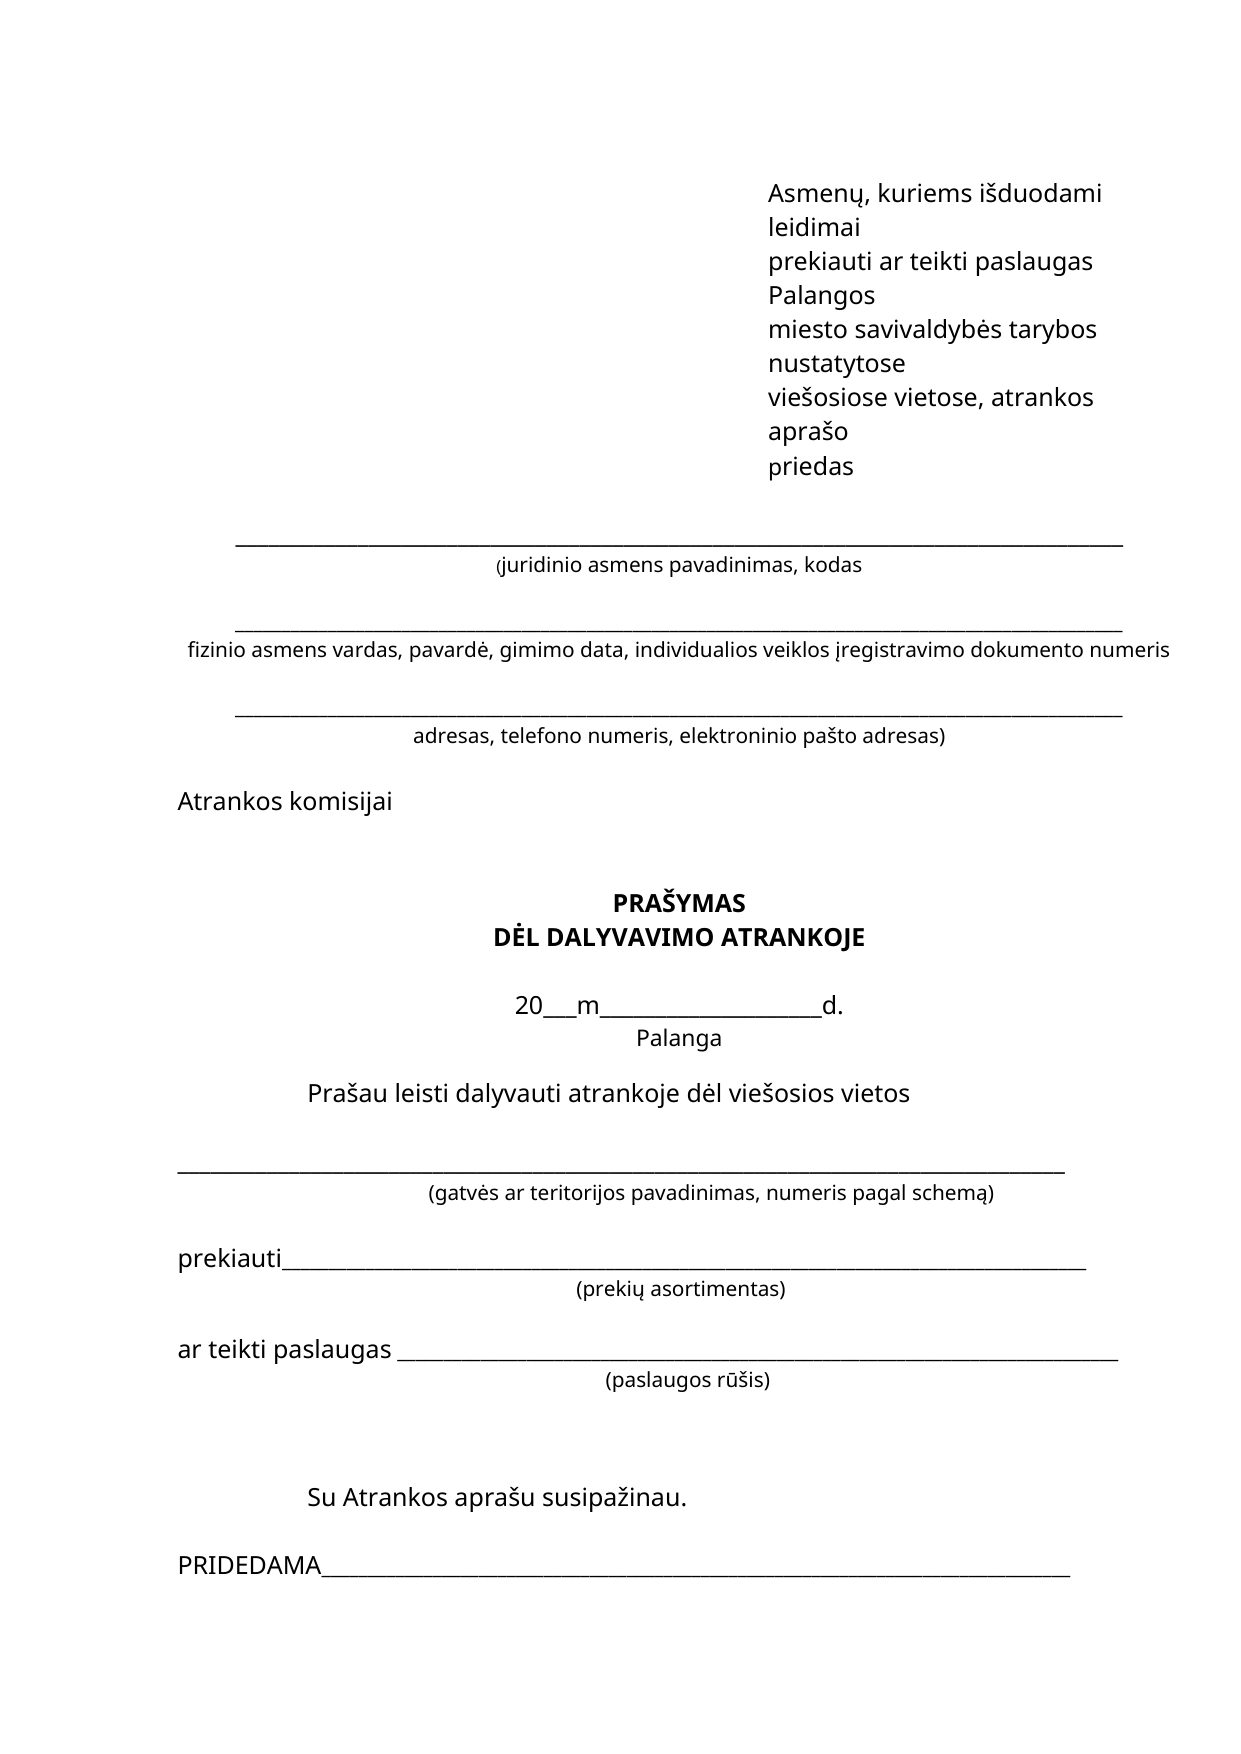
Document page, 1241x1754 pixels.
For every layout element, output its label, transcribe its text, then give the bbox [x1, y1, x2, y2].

text ________________________________________________________________________________________________ [177, 607, 1181, 636]
text adresas, telefono numeris, elektroninio pašto adresas) [177, 721, 1181, 749]
text PRIDEDAMA_________________________________________________________________________________ [177, 1547, 1181, 1581]
text DĖL DALYVAVIMO ATRANKOJE [177, 920, 1181, 954]
text viešosiose vietose, atrankos aprašo [768, 380, 1181, 448]
text priedas [768, 448, 1181, 482]
text prekiauti ar teikti paslaugas Palangos [768, 244, 1181, 312]
text ________________________________________________________________________________ [177, 1144, 1181, 1178]
text ar teikti paslaugas ______________________________________________________________________________ [177, 1331, 1181, 1366]
text ________________________________________________________________________________________________ [177, 692, 1181, 721]
text prekiauti_______________________________________________________________________________________ [177, 1241, 1181, 1274]
text Prašau leisti dalyvauti atrankoje dėl viešosios vietos [177, 1076, 1181, 1110]
text Atrankos komisijai [177, 783, 1181, 817]
text PRAŠYMAS [177, 886, 1181, 920]
text miesto savivaldybės tarybos nustatytose [768, 312, 1181, 380]
text ________________________________________________________________________________ [177, 516, 1181, 550]
text fizinio asmens vardas, pavardė, gimimo data, individualios veiklos įregistravimo dokumento numeris [177, 636, 1181, 664]
text 20___m____________________d. [177, 988, 1181, 1022]
text (prekių asortimentas) [177, 1274, 1181, 1303]
text (paslaugos rūšis) [177, 1366, 1181, 1394]
text Su Atrankos aprašu susipažinau. [177, 1479, 1181, 1513]
text Asmenų, kuriems išduodami leidimai [768, 176, 1181, 244]
text (gatvės ar teritorijos pavadinimas, numeris pagal schemą) [177, 1178, 1181, 1206]
text Palanga [177, 1022, 1181, 1053]
text (juridinio asmens pavadinimas, kodas [177, 550, 1181, 579]
